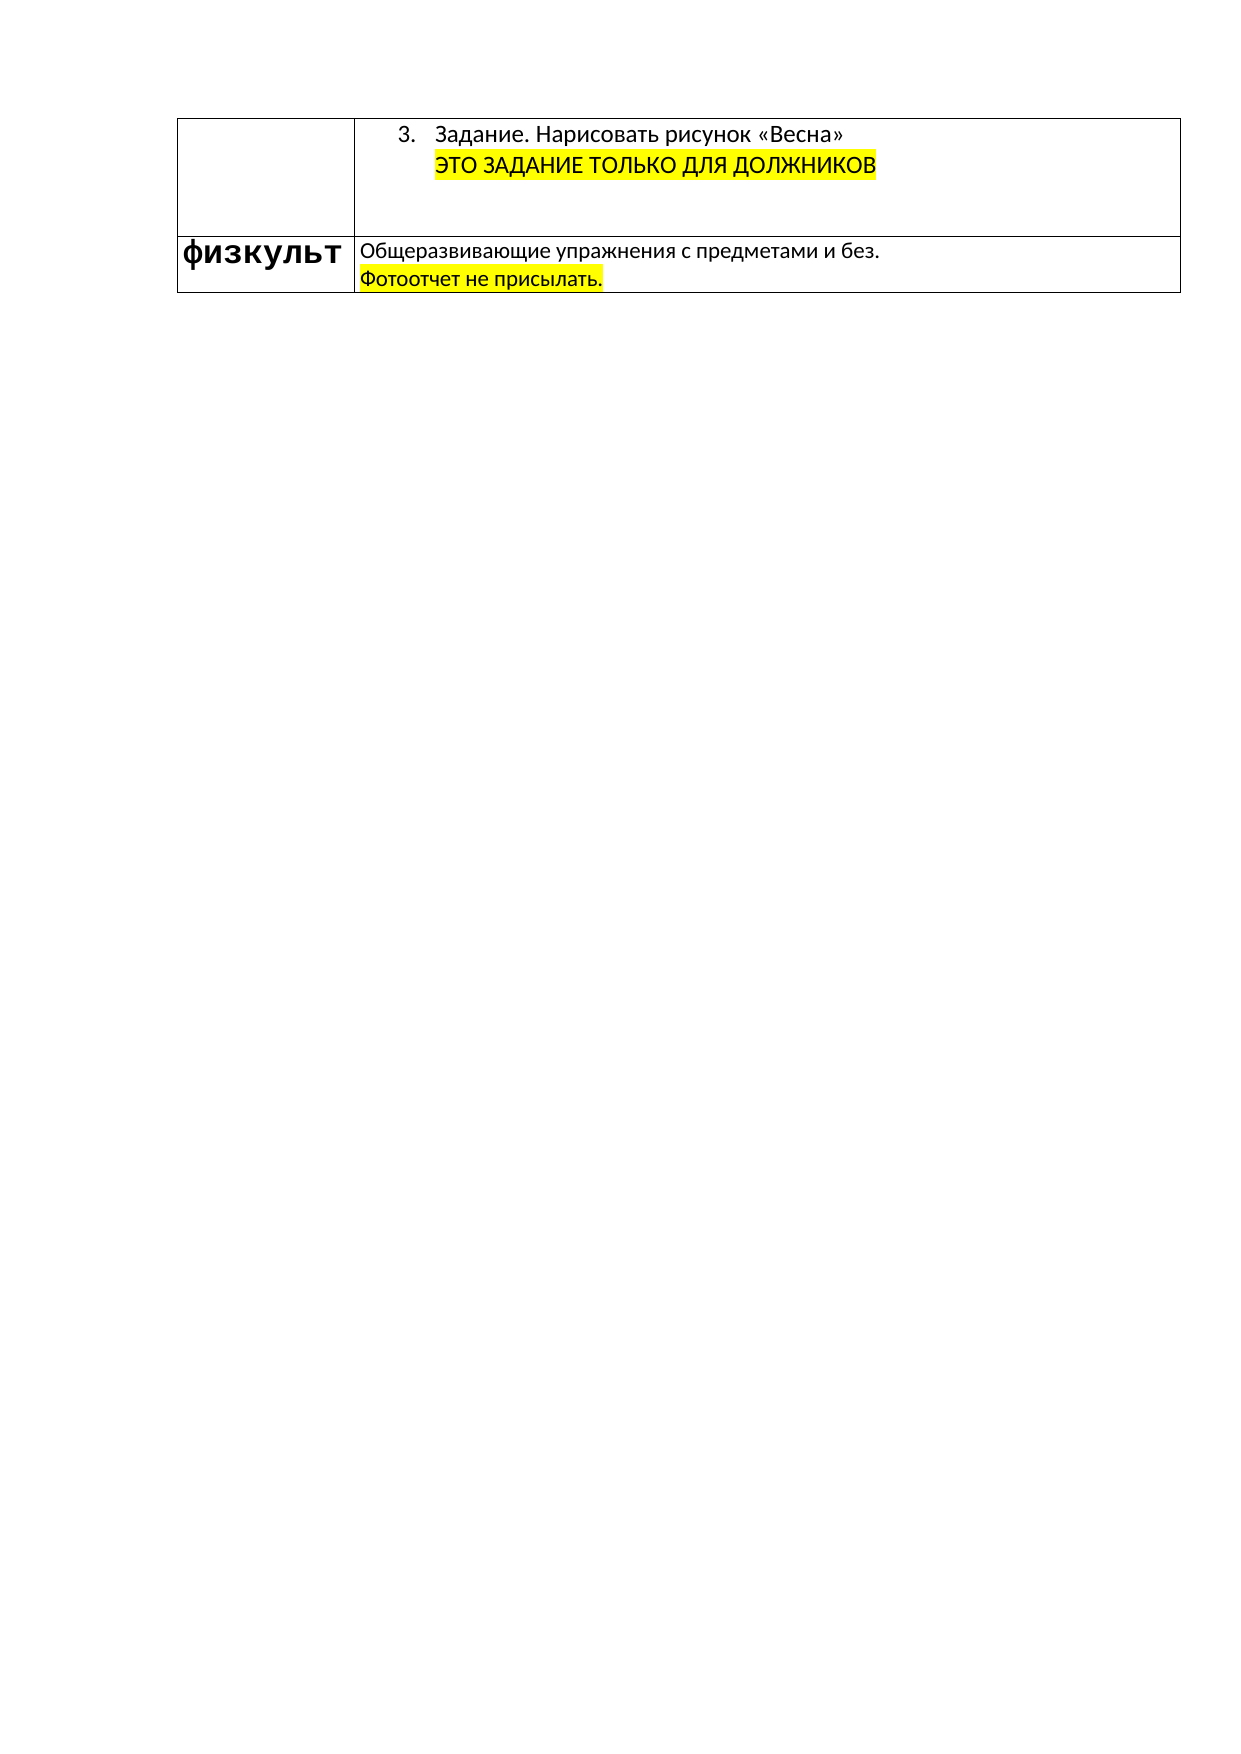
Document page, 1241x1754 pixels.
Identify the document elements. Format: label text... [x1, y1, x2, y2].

table_cell [178, 119, 354, 236]
table_cell физкульт [178, 237, 354, 292]
table_cell Задание. Изготовить открытку «Спасибо ветеранам». Задание. Нарисовать рисунок «День Победы» Задание. Нарисовать рисунок «Весна» ЭТО ЗАДАНИЕ ТОЛЬКО ДЛЯ ДОЛЖНИКОВ [355, 119, 1180, 236]
table_cell Общеразвивающие упражнения с предметами и без. Фотоотчет не присылать. [355, 237, 1180, 292]
